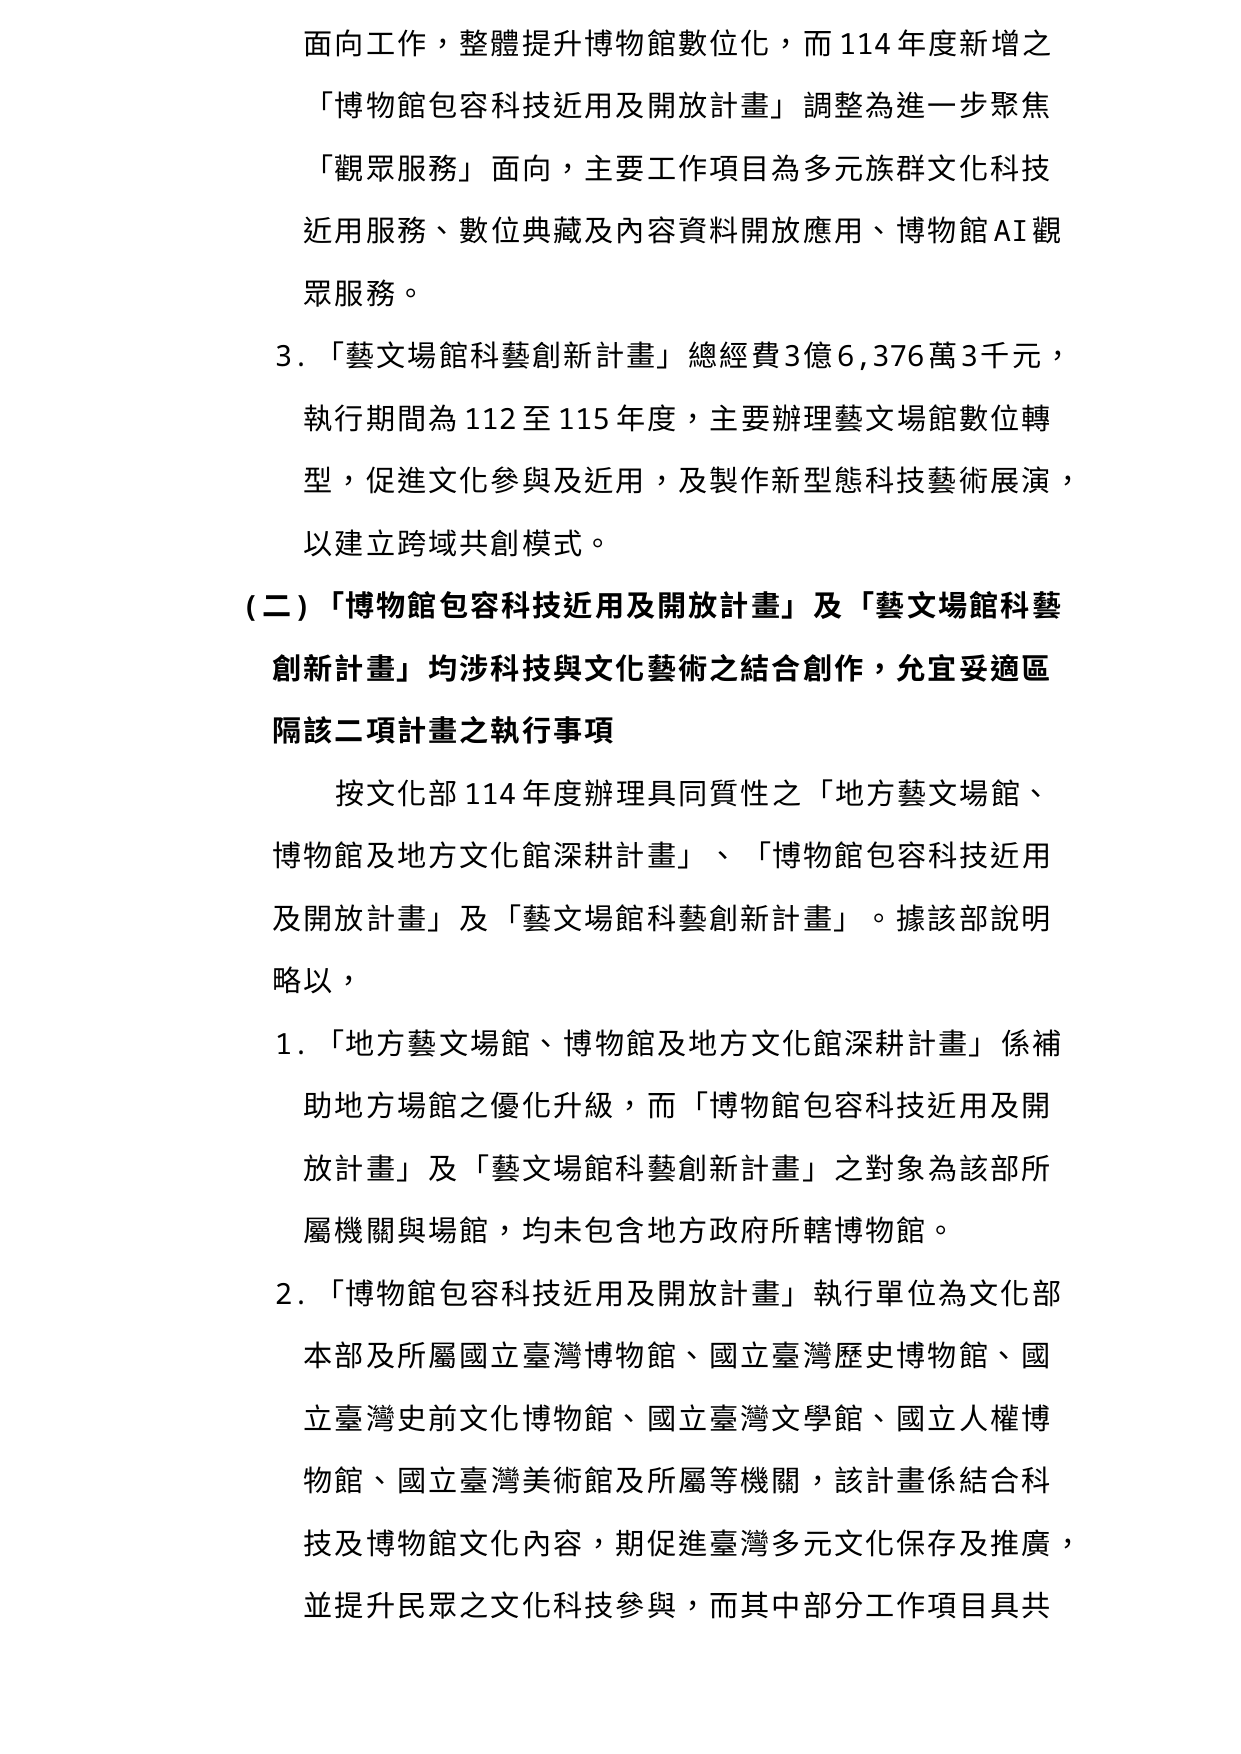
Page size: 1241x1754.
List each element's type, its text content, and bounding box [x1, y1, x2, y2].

text 1.「地方藝文場館、博物館及地方文化館深耕計畫」係補助地方場館之優化升級，而「博物館包容科技近用及開放計畫」及「藝文場館科藝創新計畫」之對象為該部所屬機關與場館，均未包含地方政府所轄博物館。 [266, 1000, 1063, 1250]
text 按文化部114年度辦理具同質性之「地方藝文場館、博物館及地方文化館深耕計畫」、「博物館包容科技近用及開放計畫」及「藝文場館科藝創新計畫」。據該部說明略以， [266, 750, 1063, 1000]
text 面向工作，整體提升博物館數位化，而114年度新增之「博物館包容科技近用及開放計畫」調整為進一步聚焦「觀眾服務」面向，主要工作項目為多元族群文化科技近用服務、數位典藏及內容資料開放應用、博物館AI觀眾服務。 [266, 0, 1063, 312]
text 3.「藝文場館科藝創新計畫」總經費3億6,376萬3千元，執行期間為112至115年度，主要辦理藝文場館數位轉型，促進文化參與及近用，及製作新型態科技藝術展演，以建立跨域共創模式。 [266, 312, 1063, 562]
text 2.「博物館包容科技近用及開放計畫」執行單位為文化部本部及所屬國立臺灣博物館、國立臺灣歷史博物館、國立臺灣史前文化博物館、國立臺灣文學館、國立人權博物館、國立臺灣美術館及所屬等機關，該計畫係結合科技及博物館文化內容，期促進臺灣多元文化保存及推廣，並提升民眾之文化科技參與，而其中部分工作項目具共通性，規劃由單一館所主責開發並將技術模組分享予各館使用。 [266, 1250, 1063, 1625]
text (二)「博物館包容科技近用及開放計畫」及「藝文場館科藝創新計畫」均涉科技與文化藝術之結合創作，允宜妥適區隔該二項計畫之執行事項 [236, 562, 1063, 750]
